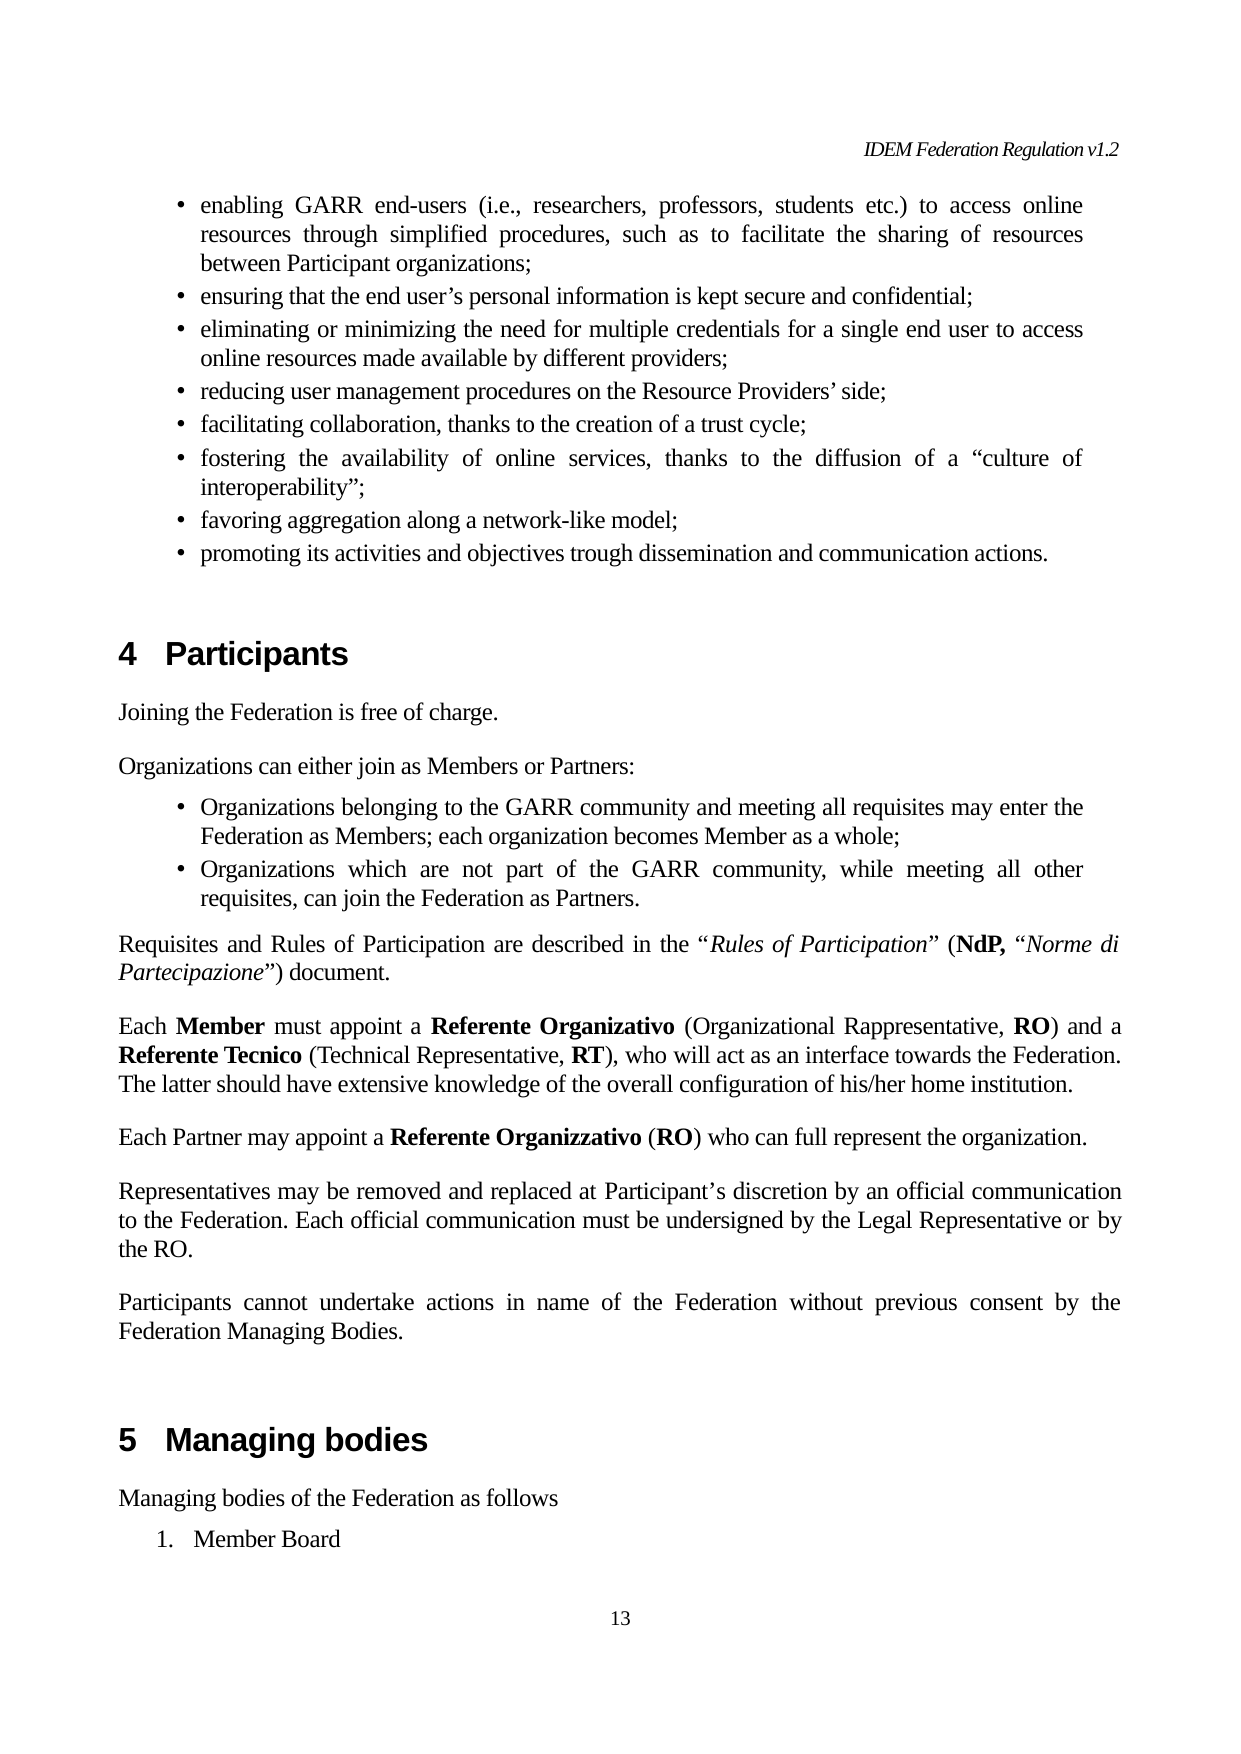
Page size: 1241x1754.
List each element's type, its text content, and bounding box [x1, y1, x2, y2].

list promoting its activities and objectives trough dissemination and communication actions. [177, 538, 1084, 567]
text Managing bodies of the Federation as follows [118, 1483, 1122, 1512]
text Participants cannot undertake actions in name of the Federation without previous consent by the Federation Managing Bodies. [118, 1287, 1122, 1345]
subtitle Managing bodies [118, 1420, 1122, 1458]
text Each Member must appoint a Referente Organizativo (Organizational Rappresentative, RO) and a Referente Tecnico (Technical Representative, RT), who will act as an interface towards the Federation. The latter should have extensive knowledge of the overall configuration of his/her home institution. [118, 1011, 1122, 1097]
list enabling GARR end-users (i.e., researchers, professors, students etc.) to access online resources through simplified procedures, such as to facilitate the sharing of resources between Participant organizations; [177, 190, 1084, 277]
text Requisites and Rules of Participation are described in the “Rules of Participation” (NdP, “Norme di Partecipazione”) document. [118, 929, 1122, 986]
text Joining the Federation is free of charge. [118, 697, 1122, 726]
subtitle Participants [118, 634, 1122, 672]
list Organizations which are not part of the GARR community, while meeting all other requisites, can join the Federation as Partners. [177, 854, 1084, 912]
list reducing user management procedures on the Resource Providers’ side; [177, 376, 1084, 405]
list ensuring that the end user’s personal information is kept secure and confidential; [177, 281, 1084, 310]
list fostering the availability of online services, thanks to the diffusion of a “culture of interoperability”; [177, 443, 1084, 500]
list favoring aggregation along a network-like model; [177, 505, 1084, 533]
list Organizations belonging to the GARR community and meeting all requisites may enter the Federation as Members; each organization becomes Member as a whole; [177, 792, 1084, 850]
list Member Board [156, 1524, 1122, 1553]
list facilitating collaboration, thanks to the creation of a trust cycle; [177, 409, 1084, 438]
text Each Partner may appoint a Referente Organizzativo (RO) who can full represent the organization. [118, 1122, 1122, 1151]
list eliminating or minimizing the need for multiple credentials for a single end user to access online resources made available by different providers; [177, 314, 1084, 372]
text Organizations can either join as Members or Partners: [118, 751, 1122, 780]
text Representatives may be removed and replaced at Participant’s discretion by an official communication to the Federation. Each official communication must be undersigned by the Legal Representative or by the RO. [118, 1176, 1122, 1262]
